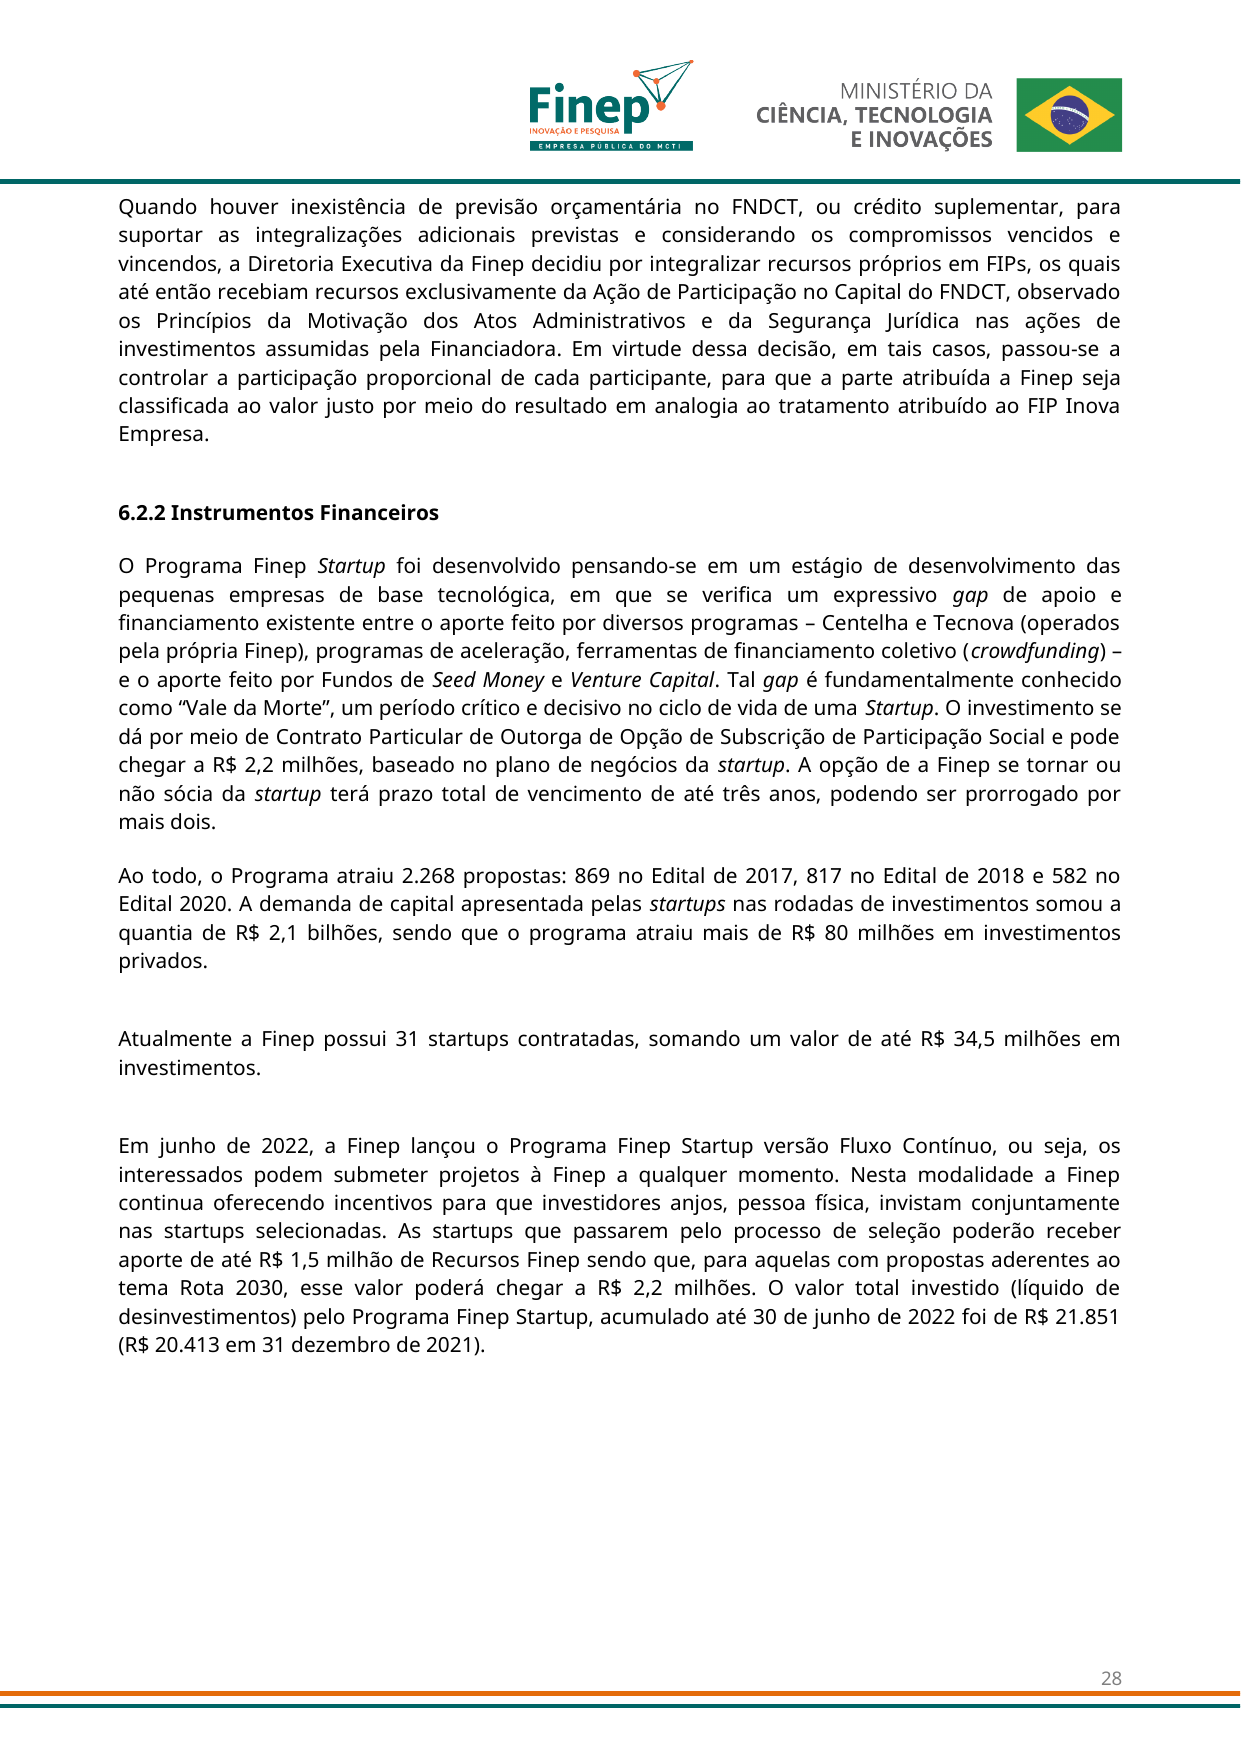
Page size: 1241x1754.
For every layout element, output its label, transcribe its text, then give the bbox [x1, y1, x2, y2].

text 6.2.2 Instrumentos Financeiros [118, 498, 1122, 526]
text Quando houver inexistência de previsão orçamentária no FNDCT, ou crédito suplementar, para suportar as integralizações adicionais previstas e considerando os compromissos vencidos e vincendos, a Diretoria Executiva da Finep decidiu por integralizar recursos próprios em FIPs, os quais até então recebiam recursos exclusivamente da Ação de Participação no Capital do FNDCT, observado os Princípios da Motivação dos Atos Administrativos e da Segurança Jurídica nas ações de investimentos assumidas pela Financiadora. Em virtude dessa decisão, em tais casos, passou-se a controlar a participação proporcional de cada participante, para que a parte atribuída a Finep seja classificada ao valor justo por meio do resultado em analogia ao tratamento atribuído ao FIP Inova Empresa. [118, 192, 1122, 448]
text Atualmente a Finep possui 31 startups contratadas, somando um valor de até R$ 34,5 milhões em investimentos. [118, 1024, 1122, 1081]
text Ao todo, o Programa atraiu 2.268 propostas: 869 no Edital de 2017, 817 no Edital de 2018 e 582 no Edital 2020. A demanda de capital apresentada pelas startups nas rodadas de investimentos somou a quantia de R$ 2,1 bilhões, sendo que o programa atraiu mais de R$ 80 milhões em investimentos privados. [118, 861, 1122, 974]
text O Programa Finep Startup foi desenvolvido pensando-se em um estágio de desenvolvimento das pequenas empresas de base tecnológica, em que se verifica um expressivo gap de apoio e financiamento existente entre o aporte feito por diversos programas – Centelha e Tecnova (operados pela própria Finep), programas de aceleração, ferramentas de financiamento coletivo (crowdfunding) – e o aporte feito por Fundos de Seed Money e Venture Capital. Tal gap é fundamentalmente conhecido como “Vale da Morte”, um período crítico e decisivo no ciclo de vida de uma Startup. O investimento se dá por meio de Contrato Particular de Outorga de Opção de Subscrição de Participação Social e pode chegar a R$ 2,2 milhões, baseado no plano de negócios da startup. A opção de a Finep se tornar ou não sócia da startup terá prazo total de vencimento de até três anos, podendo ser prorrogado por mais dois. [118, 551, 1122, 836]
text Em junho de 2022, a Finep lançou o Programa Finep Startup versão Fluxo Contínuo, ou seja, os interessados podem submeter projetos à Finep a qualquer momento. Nesta modalidade a Finep continua oferecendo incentivos para que investidores anjos, pessoa física, invistam conjuntamente nas startups selecionadas. As startups que passarem pelo processo de seleção poderão receber aporte de até R$ 1,5 milhão de Recursos Finep sendo que, para aquelas com propostas aderentes ao tema Rota 2030, esse valor poderá chegar a R$ 2,2 milhões. O valor total investido (líquido de desinvestimentos) pelo Programa Finep Startup, acumulado até 30 de junho de 2022 foi de R$ 21.851 (R$ 20.413 em 31 dezembro de 2021). [118, 1131, 1122, 1359]
picture [530, 60, 1123, 152]
